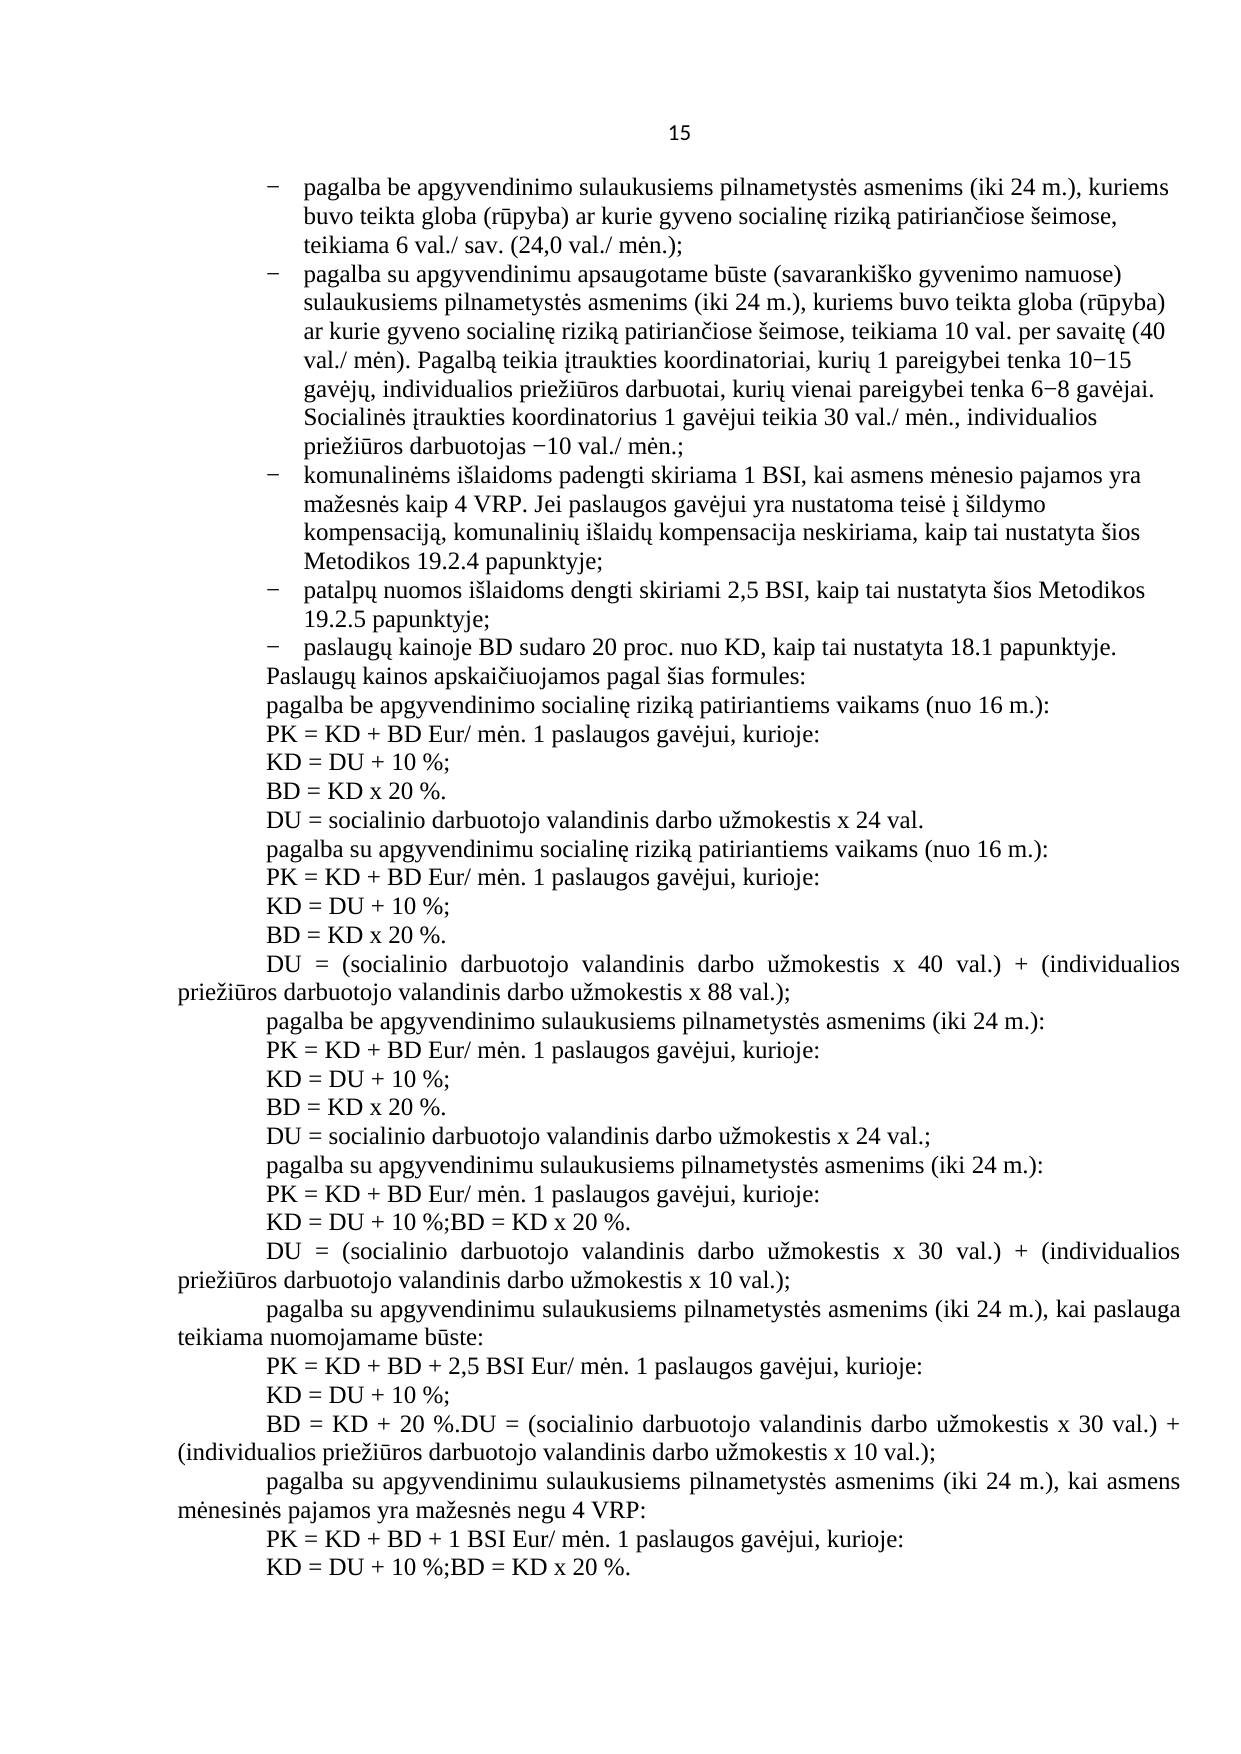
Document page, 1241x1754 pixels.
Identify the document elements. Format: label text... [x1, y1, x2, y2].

text PK = KD + BD + 2,5 BSI Eur/ mėn. 1 paslaugos gavėjui, kurioje: [177, 1351, 1181, 1380]
text PK = KD + BD Eur/ mėn. 1 paslaugos gavėjui, kurioje: [177, 719, 1181, 747]
text BD = KD x 20 %. [177, 920, 1181, 949]
text pagalba su apgyvendinimu sulaukusiems pilnametystės asmenims (iki 24 m.): [177, 1150, 1181, 1179]
text KD = DU + 10 %; [177, 1064, 1181, 1092]
text PK = KD + BD Eur/ mėn. 1 paslaugos gavėjui, kurioje: [177, 1035, 1181, 1064]
text KD = DU + 10 %;BD = KD x 20 %. [177, 1207, 1181, 1236]
text pagalba be apgyvendinimo socialinę riziką patiriantiems vaikams (nuo 16 m.): [177, 690, 1181, 719]
text pagalba su apgyvendinimu sulaukusiems pilnametystės asmenims (iki 24 m.), kai paslauga teikiama nuomojamame būste: [177, 1294, 1181, 1351]
text pagalba su apgyvendinimu socialinę riziką patiriantiems vaikams (nuo 16 m.): [177, 834, 1181, 862]
text pagalba be apgyvendinimo sulaukusiems pilnametystės asmenims (iki 24 m.): [177, 1006, 1181, 1035]
text pagalba su apgyvendinimu sulaukusiems pilnametystės asmenims (iki 24 m.), kai asmens mėnesinės pajamos yra mažesnės negu 4 VRP: [177, 1466, 1181, 1524]
text − komunalinėms išlaidoms padengti skiriama 1 BSI, kai asmens mėnesio pajamos yra mažesnės kaip 4 VRP. Jei paslaugos gavėjui yra nustatoma teisė į šildymo kompensaciją, komunalinių išlaidų kompensacija neskiriama, kaip tai nustatyta šios Metodikos 19.2.4 papunktyje; [266, 460, 1181, 575]
text − pagalba su apgyvendinimu apsaugotame būste (savarankiško gyvenimo namuose) sulaukusiems pilnametystės asmenims (iki 24 m.), kuriems buvo teikta globa (rūpyba) ar kurie gyveno socialinę riziką patiriančiose šeimose, teikiama 10 val. per savaitę (40 val./ mėn). Pagalbą teikia įtraukties koordinatoriai, kurių 1 pareigybei tenka 10−15 gavėjų, individualios priežiūros darbuotai, kurių vienai pareigybei tenka 6−8 gavėjai. Socialinės įtraukties koordinatorius 1 gavėjui teikia 30 val./ mėn., individualios priežiūros darbuotojas −10 val./ mėn.; [266, 259, 1181, 460]
text KD = DU + 10 %; [177, 891, 1181, 920]
text KD = DU + 10 %; [177, 747, 1181, 776]
text − paslaugų kainoje BD sudaro 20 proc. nuo KD, kaip tai nustatyta 18.1 papunktyje. [266, 632, 1181, 661]
text PK = KD + BD + 1 BSI Eur/ mėn. 1 paslaugos gavėjui, kurioje: [177, 1524, 1181, 1552]
text BD = KD x 20 %. [177, 776, 1181, 805]
text KD = DU + 10 %;BD = KD x 20 %. [177, 1552, 1181, 1581]
text BD = KD x 20 %. [177, 1092, 1181, 1121]
text BD = KD + 20 %.DU = (socialinio darbuotojo valandinis darbo užmokestis x 30 val.) + (individualios priežiūros darbuotojo valandinis darbo užmokestis x 10 val.); [177, 1409, 1181, 1466]
text − patalpų nuomos išlaidoms dengti skiriami 2,5 BSI, kaip tai nustatyta šios Metodikos 19.2.5 papunktyje; [266, 575, 1181, 632]
text PK = KD + BD Eur/ mėn. 1 paslaugos gavėjui, kurioje: [177, 1179, 1181, 1207]
text DU = (socialinio darbuotojo valandinis darbo užmokestis x 40 val.) + (individualios priežiūros darbuotojo valandinis darbo užmokestis x 88 val.); [177, 949, 1181, 1006]
text DU = socialinio darbuotojo valandinis darbo užmokestis x 24 val. [177, 805, 1181, 834]
text DU = (socialinio darbuotojo valandinis darbo užmokestis x 30 val.) + (individualios priežiūros darbuotojo valandinis darbo užmokestis x 10 val.); [177, 1236, 1181, 1294]
text Paslaugų kainos apskaičiuojamos pagal šias formules: [177, 661, 1181, 690]
text DU = socialinio darbuotojo valandinis darbo užmokestis x 24 val.; [177, 1121, 1181, 1150]
text − pagalba be apgyvendinimo sulaukusiems pilnametystės asmenims (iki 24 m.), kuriems buvo teikta globa (rūpyba) ar kurie gyveno socialinę riziką patiriančiose šeimose, teikiama 6 val./ sav. (24,0 val./ mėn.); [266, 172, 1181, 259]
text KD = DU + 10 %; [177, 1380, 1181, 1409]
text PK = KD + BD Eur/ mėn. 1 paslaugos gavėjui, kurioje: [177, 862, 1181, 891]
